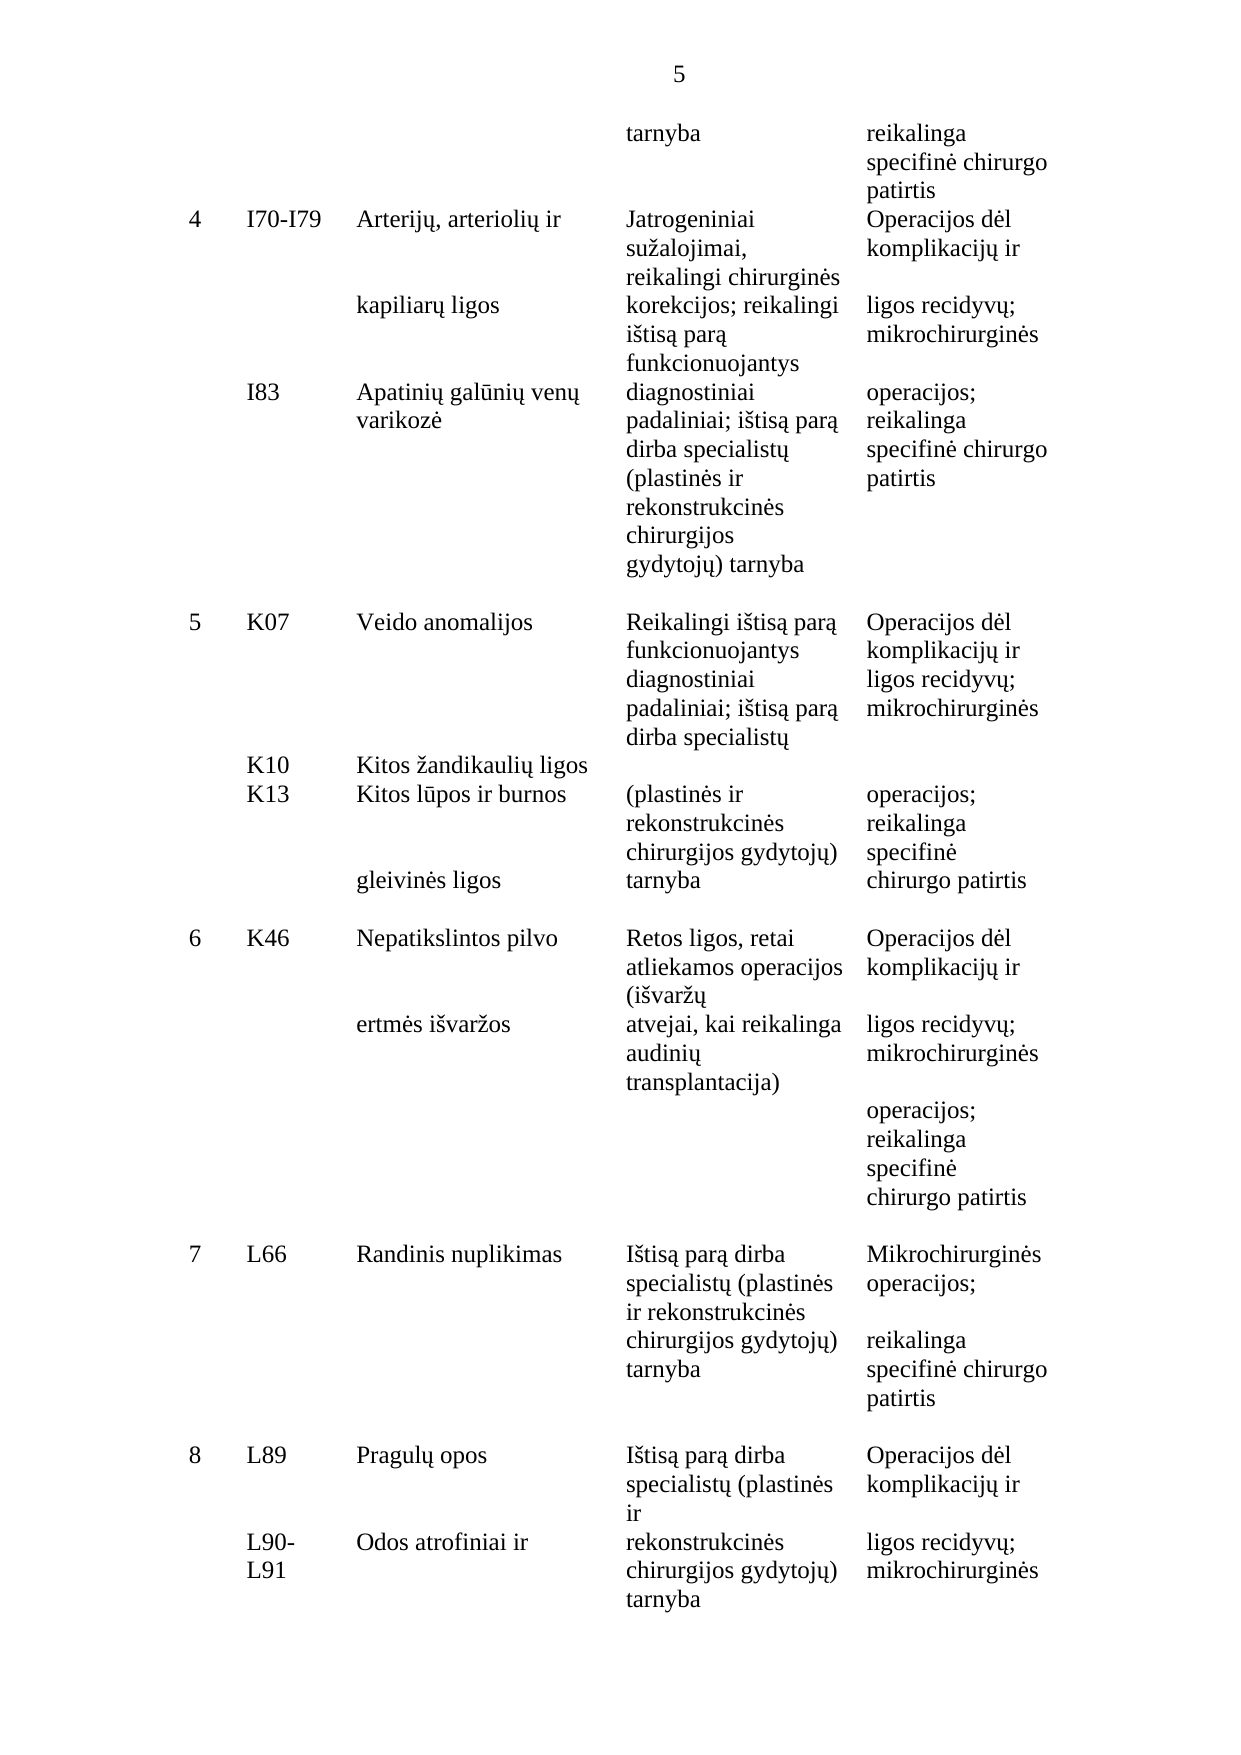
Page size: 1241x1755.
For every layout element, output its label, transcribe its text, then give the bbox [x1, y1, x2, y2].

table_cell [235, 1009, 345, 1096]
table_cell [235, 1211, 345, 1239]
table_cell tarnyba [615, 118, 855, 204]
table_cell tarnyba [615, 866, 855, 894]
table_cell [1071, 377, 1204, 549]
table_cell [177, 1096, 235, 1182]
table_cell Reikalingi ištisą parą funkcionuojantys diagnostiniai padaliniai; ištisą parą dirba specialistų [615, 607, 855, 751]
table_cell Jatrogeniniai sužalojimai, reikalingi chirurginės [615, 204, 855, 291]
table_cell [235, 118, 345, 204]
table_cell 5 [177, 607, 235, 751]
table_cell Kitos lūpos ir burnos [345, 779, 614, 866]
table_cell [855, 894, 1071, 923]
table_cell [235, 578, 345, 607]
table_cell Apatinių galūnių venų varikozė [345, 377, 614, 549]
table_cell chirurgo patirtis [855, 1182, 1071, 1211]
table_cell ligos recidyvų; mikrochirurginės [855, 291, 1071, 377]
table_cell [177, 1009, 235, 1096]
table_cell [1071, 779, 1204, 866]
table_cell Retos ligos, retai atliekamos operacijos (išvaržų [615, 923, 855, 1009]
table_cell [615, 1211, 855, 1239]
table_cell [1071, 1096, 1204, 1182]
table_cell [615, 1096, 855, 1182]
table_cell [1071, 1441, 1204, 1527]
table_cell [177, 894, 235, 923]
table_cell Operacijos dėl komplikacijų ir [855, 204, 1071, 291]
table_cell [1071, 607, 1204, 751]
table_cell Ištisą parą dirba specialistų (plastinės ir [615, 1441, 855, 1527]
table_cell [235, 1412, 345, 1441]
table_cell reikalinga specifinė chirurgo patirtis [855, 1326, 1071, 1412]
table_cell atvejai, kai reikalinga audinių transplantacija) [615, 1009, 855, 1096]
table_cell L89 [235, 1441, 345, 1527]
table_cell [345, 1326, 614, 1412]
table_cell Mikrochirurginės operacijos; [855, 1239, 1071, 1326]
table_cell [177, 578, 235, 607]
table_cell [345, 1211, 614, 1239]
table_cell [235, 1096, 345, 1182]
table_cell [1071, 1211, 1204, 1239]
table_cell [345, 578, 614, 607]
table_cell Operacijos dėl komplikacijų ir [855, 923, 1071, 1009]
table_cell rekonstrukcinės chirurgijos gydytojų) tarnyba [615, 1527, 855, 1613]
table_cell [177, 779, 235, 866]
table_cell K10 [235, 751, 345, 779]
table_cell [345, 118, 614, 204]
table_cell [615, 578, 855, 607]
table_cell [177, 549, 235, 578]
table_cell [1071, 1239, 1204, 1326]
table_cell [177, 377, 235, 549]
table_cell [1071, 866, 1204, 894]
table_cell [1071, 291, 1204, 377]
table_cell gleivinės ligos [345, 866, 614, 894]
table_cell ertmės išvaržos [345, 1009, 614, 1096]
table_cell [177, 1412, 235, 1441]
table_cell 6 [177, 923, 235, 1009]
table_cell [615, 751, 855, 779]
table_cell [345, 549, 614, 578]
table_cell [615, 894, 855, 923]
table_cell Kitos žandikaulių ligos [345, 751, 614, 779]
table_cell [1071, 1412, 1204, 1441]
table_cell [177, 1326, 235, 1412]
table_cell Veido anomalijos [345, 607, 614, 751]
table_cell K46 [235, 923, 345, 1009]
table_cell I70-I79 [235, 204, 345, 291]
table_cell [855, 549, 1071, 578]
table_cell [1071, 1326, 1204, 1412]
table_cell [177, 866, 235, 894]
table_cell chirurgo patirtis [855, 866, 1071, 894]
table_cell [235, 1326, 345, 1412]
table_cell [1071, 923, 1204, 1009]
table_cell Operacijos dėl komplikacijų ir [855, 1441, 1071, 1527]
table_cell [235, 291, 345, 377]
table_cell [1071, 549, 1204, 578]
table_cell [1071, 1182, 1204, 1211]
table_cell [177, 751, 235, 779]
table_cell gydytojų) tarnyba [615, 549, 855, 578]
table_cell [235, 894, 345, 923]
table_cell [177, 291, 235, 377]
table_cell [345, 1096, 614, 1182]
table_cell diagnostiniai padaliniai; ištisą parą dirba specialistų (plastinės ir rekonstrukcinės chirurgijos [615, 377, 855, 549]
table_cell [855, 578, 1071, 607]
table_cell (plastinės ir rekonstrukcinės chirurgijos gydytojų) [615, 779, 855, 866]
table_cell [855, 1412, 1071, 1441]
table_cell [177, 1182, 235, 1211]
table_cell Arterijų, arteriolių ir [345, 204, 614, 291]
table_cell 8 [177, 1441, 235, 1527]
table_cell korekcijos; reikalingi ištisą parą funkcionuojantys [615, 291, 855, 377]
table_cell kapiliarų ligos [345, 291, 614, 377]
table_cell [235, 866, 345, 894]
table_cell [855, 751, 1071, 779]
table_cell [615, 1412, 855, 1441]
table_cell 7 [177, 1239, 235, 1326]
table_cell K07 [235, 607, 345, 751]
table_cell operacijos; reikalinga specifinė [855, 779, 1071, 866]
table_cell [1071, 1009, 1204, 1096]
table_cell I83 [235, 377, 345, 549]
table_cell Ištisą parą dirba specialistų (plastinės ir rekonstrukcinės [615, 1239, 855, 1326]
table_cell ligos recidyvų; mikrochirurginės [855, 1009, 1071, 1096]
table_cell operacijos; reikalinga specifinė chirurgo patirtis [855, 377, 1071, 549]
table_cell ligos recidyvų; mikrochirurginės [855, 1527, 1071, 1613]
table_cell [1071, 118, 1204, 204]
table_cell operacijos; reikalinga specifinė [855, 1096, 1071, 1182]
table_cell chirurgijos gydytojų) tarnyba [615, 1326, 855, 1412]
table_cell [235, 1182, 345, 1211]
table_cell [1071, 1527, 1204, 1613]
table_cell [235, 549, 345, 578]
table_cell [855, 1211, 1071, 1239]
table_cell K13 [235, 779, 345, 866]
table_cell L90-L91 [235, 1527, 345, 1613]
table_cell L66 [235, 1239, 345, 1326]
table_cell reikalinga specifinė chirurgo patirtis [855, 118, 1071, 204]
table_cell Pragulų opos [345, 1441, 614, 1527]
table_cell 4 [177, 204, 235, 291]
table_cell [345, 1412, 614, 1441]
table_cell [177, 1211, 235, 1239]
table_cell Operacijos dėl komplikacijų ir ligos recidyvų; mikrochirurginės [855, 607, 1071, 751]
table_cell [345, 1182, 614, 1211]
table_cell Randinis nuplikimas [345, 1239, 614, 1326]
table_cell [615, 1182, 855, 1211]
table_cell [177, 1527, 235, 1613]
table_cell [1071, 578, 1204, 607]
table_cell [1071, 894, 1204, 923]
table_cell Odos atrofiniai ir [345, 1527, 614, 1613]
table_cell [1071, 204, 1204, 291]
table_cell [1071, 751, 1204, 779]
table_cell [177, 118, 235, 204]
table_cell Nepatikslintos pilvo [345, 923, 614, 1009]
table_cell [345, 894, 614, 923]
